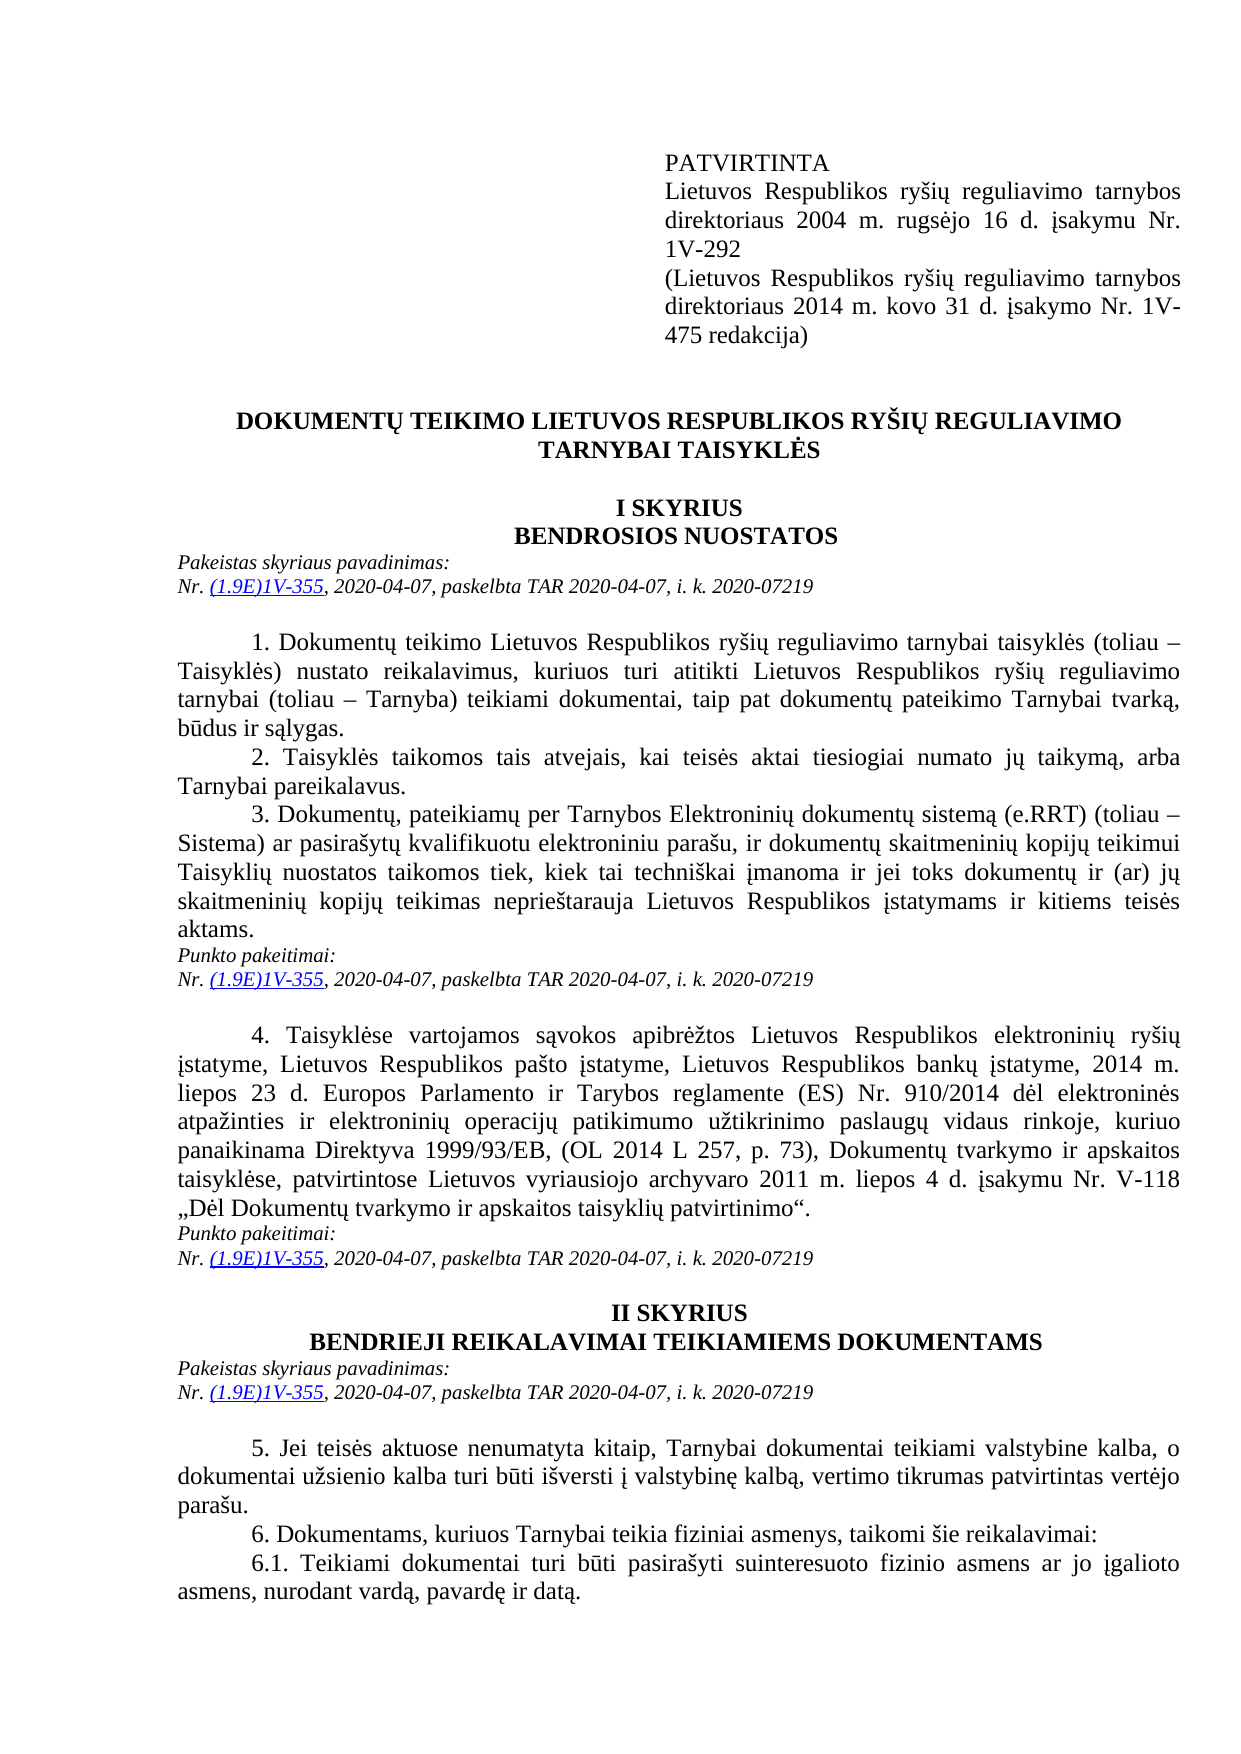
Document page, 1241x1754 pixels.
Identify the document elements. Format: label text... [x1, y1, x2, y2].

text 6. Dokumentams, kuriuos Tarnybai teikia fiziniai asmenys, taikomi šie reikalavimai: [177, 1519, 1181, 1548]
text BENDROSIOS NUOSTATOS [177, 521, 1181, 550]
text Nr. (1.9E)1V-355, 2020-04-07, paskelbta TAR 2020-04-07, i. k. 2020-07219 [177, 1245, 1181, 1269]
text Punkto pakeitimai: [177, 1221, 1181, 1245]
text BENDRIEJI REIKALAVIMAI TEIKIAMIEMS DOKUMENTAMS [177, 1327, 1181, 1356]
text 2. Taisyklės taikomos tais atvejais, kai teisės aktai tiesiogiai numato jų taikymą, arba Tarnybai pareikalavus. [177, 742, 1181, 799]
text 3. Dokumentų, pateikiamų per Tarnybos Elektroninių dokumentų sistemą (e.RRT) (toliau – Sistema) ar pasirašytų kvalifikuotu elektroniniu parašu, ir dokumentų skaitmeninių kopijų teikimui Taisyklių nuostatos taikomos tiek, kiek tai techniškai įmanoma ir jei toks dokumentų ir (ar) jų skaitmeninių kopijų teikimas neprieštarauja Lietuvos Respublikos įstatymams ir kitiems teisės aktams. [177, 799, 1181, 943]
text 1. Dokumentų teikimo Lietuvos Respublikos ryšių reguliavimo tarnybai taisyklės (toliau – Taisyklės) nustato reikalavimus, kuriuos turi atitikti Lietuvos Respublikos ryšių reguliavimo tarnybai (toliau – Tarnyba) teikiami dokumentai, taip pat dokumentų pateikimo Tarnybai tvarką, būdus ir sąlygas. [177, 627, 1181, 742]
text II SKYRIUS [177, 1298, 1181, 1327]
text Lietuvos Respublikos ryšių reguliavimo tarnybos direktoriaus 2004 m. rugsėjo 16 d. įsakymu Nr. 1V-292 [664, 176, 1181, 263]
text Nr. (1.9E)1V-355, 2020-04-07, paskelbta TAR 2020-04-07, i. k. 2020-07219 [177, 1380, 1181, 1404]
text (Lietuvos Respublikos ryšių reguliavimo tarnybos direktoriaus 2014 m. kovo 31 d. įsakymo Nr. 1V-475 redakcija) [664, 263, 1181, 349]
text PATVIRTINTA [664, 148, 1181, 176]
text 6.1. Teikiami dokumentai turi būti pasirašyti suinteresuoto fizinio asmens ar jo įgalioto asmens, nurodant vardą, pavardę ir datą. [177, 1548, 1181, 1605]
text 4. Taisyklėse vartojamos sąvokos apibrėžtos Lietuvos Respublikos elektroninių ryšių įstatyme, Lietuvos Respublikos pašto įstatyme, Lietuvos Respublikos bankų įstatyme, 2014 m. liepos 23 d. Europos Parlamento ir Tarybos reglamente (ES) Nr. 910/2014 dėl elektroninės atpažinties ir elektroninių operacijų patikimumo užtikrinimo paslaugų vidaus rinkoje, kuriuo panaikinama Direktyva 1999/93/EB, (OL 2014 L 257, p. 73), Dokumentų tvarkymo ir apskaitos taisyklėse, patvirtintose Lietuvos vyriausiojo archyvaro 2011 m. liepos 4 d. įsakymu Nr. V-118 „Dėl Dokumentų tvarkymo ir apskaitos taisyklių patvirtinimo“. [177, 1020, 1181, 1221]
text 5. Jei teisės aktuose nenumatyta kitaip, Tarnybai dokumentai teikiami valstybine kalba, o dokumentai užsienio kalba turi būti išversti į valstybinę kalbą, vertimo tikrumas patvirtintas vertėjo parašu. [177, 1433, 1181, 1519]
text I SKYRIUS [177, 493, 1181, 521]
text Nr. (1.9E)1V-355, 2020-04-07, paskelbta TAR 2020-04-07, i. k. 2020-07219 [177, 574, 1181, 598]
text DOKUMENTŲ TEIKIMO LIETUVOS RESPUBLIKOS RYŠIŲ REGULIAVIMO TARNYBAI TAISYKLĖS [177, 406, 1181, 464]
text Nr. (1.9E)1V-355, 2020-04-07, paskelbta TAR 2020-04-07, i. k. 2020-07219 [177, 967, 1181, 991]
text Pakeistas skyriaus pavadinimas: [177, 1356, 1181, 1380]
text Pakeistas skyriaus pavadinimas: [177, 550, 1181, 574]
text Punkto pakeitimai: [177, 943, 1181, 967]
